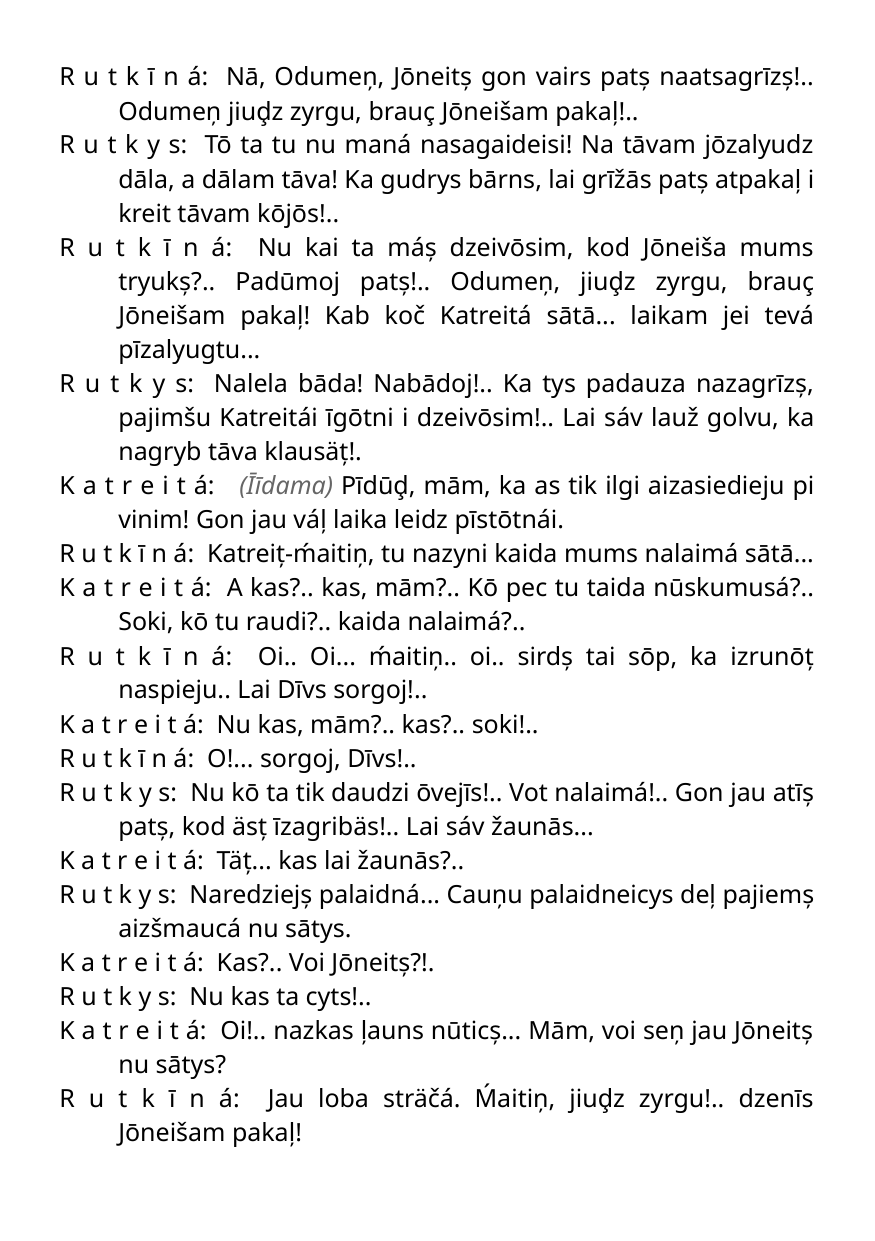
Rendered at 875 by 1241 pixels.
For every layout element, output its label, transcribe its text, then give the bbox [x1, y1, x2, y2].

text K a t r e i t á: Nu kas, mām?.. kas?.. soki!.. [59, 706, 815, 740]
text R u t k ī n á: Katreiț-ḿaitiņ, tu nazyni kaida mums nalaimá sātā... [59, 536, 815, 570]
text K a t r e i t á: Täț... kas lai žaunās?.. [59, 842, 815, 877]
text R u t k y s: Naredziejș palaidná... Cauņu palaidneicys deļ pajiemș aizšmaucá nu sātys. [59, 877, 815, 945]
text K a t r e i t á: A kas?.. kas, mām?.. Kō pec tu taida nūskumusá?.. Soki, kō tu raudi?.. kaida nalaimá?.. [59, 570, 815, 638]
text R u t k y s: Nalela bāda! Nabādoj!.. Ka tys padauza nazagrīzș, pajimšu Katreitái īgōtni i dzeivōsim!.. Lai sáv lauž golvu, ka nagryb tāva klausäț!. [59, 366, 815, 468]
text R u t k ī n á: Jau loba sträčá. Ḿaitiņ, jiuḑz zyrgu!.. dzenīs Jōneišam pakaļ! [59, 1081, 815, 1149]
text R u t k ī n á: Nā, Odumeņ, Jōneitș gon vairs patș naatsagrīzș!.. Odumeņ jiuḑz zyrgu, brauç Jōneišam pakaļ!.. [59, 59, 815, 127]
text R u t k ī n á: Nu kai ta máș dzeivōsim, kod Jōneiša mums tryukș?.. Padūmoj patș!.. Odumeņ, jiuḑz zyrgu, brauç Jōneišam pakaļ! Kab koč Katreitá sātā... laikam jei tevá pīzalyugtu... [59, 229, 815, 366]
text R u t k ī n á: Oi.. Oi... ḿaitiņ.. oi.. sirdș tai sōp, ka izrunōț naspieju.. Lai Dīvs sorgoj!.. [59, 638, 815, 706]
text K a t r e i t á: Oi!.. nazkas ļauns nūticș... Mām, voi seņ jau Jōneitș nu sātys? [59, 1013, 815, 1081]
text K a t r e i t á: Kas?.. Voi Jōneitș?!. [59, 945, 815, 979]
text R u t k y s: Nu kō ta tik daudzi ōvejīs!.. Vot nalaimá!.. Gon jau atīș patș, kod äsț īzagribäs!.. Lai sáv žaunās... [59, 774, 815, 842]
text K a t r e i t á: (Īīdama) Pīdūḑ, mām, ka as tik ilgi aizasiedieju pi vinim! Gon jau váļ laika leidz pīstōtnái. [59, 468, 815, 536]
text R u t k y s: Nu kas ta cyts!.. [59, 979, 815, 1013]
text R u t k ī n á: O!... sorgoj, Dīvs!.. [59, 740, 815, 774]
text R u t k y s: Tō ta tu nu maná nasagaideisi! Na tāvam jōzalyudz dāla, a dālam tāva! Ka gudrys bārns, lai grīžās patș atpakaļ i kreit tāvam kōjōs!.. [59, 127, 815, 229]
